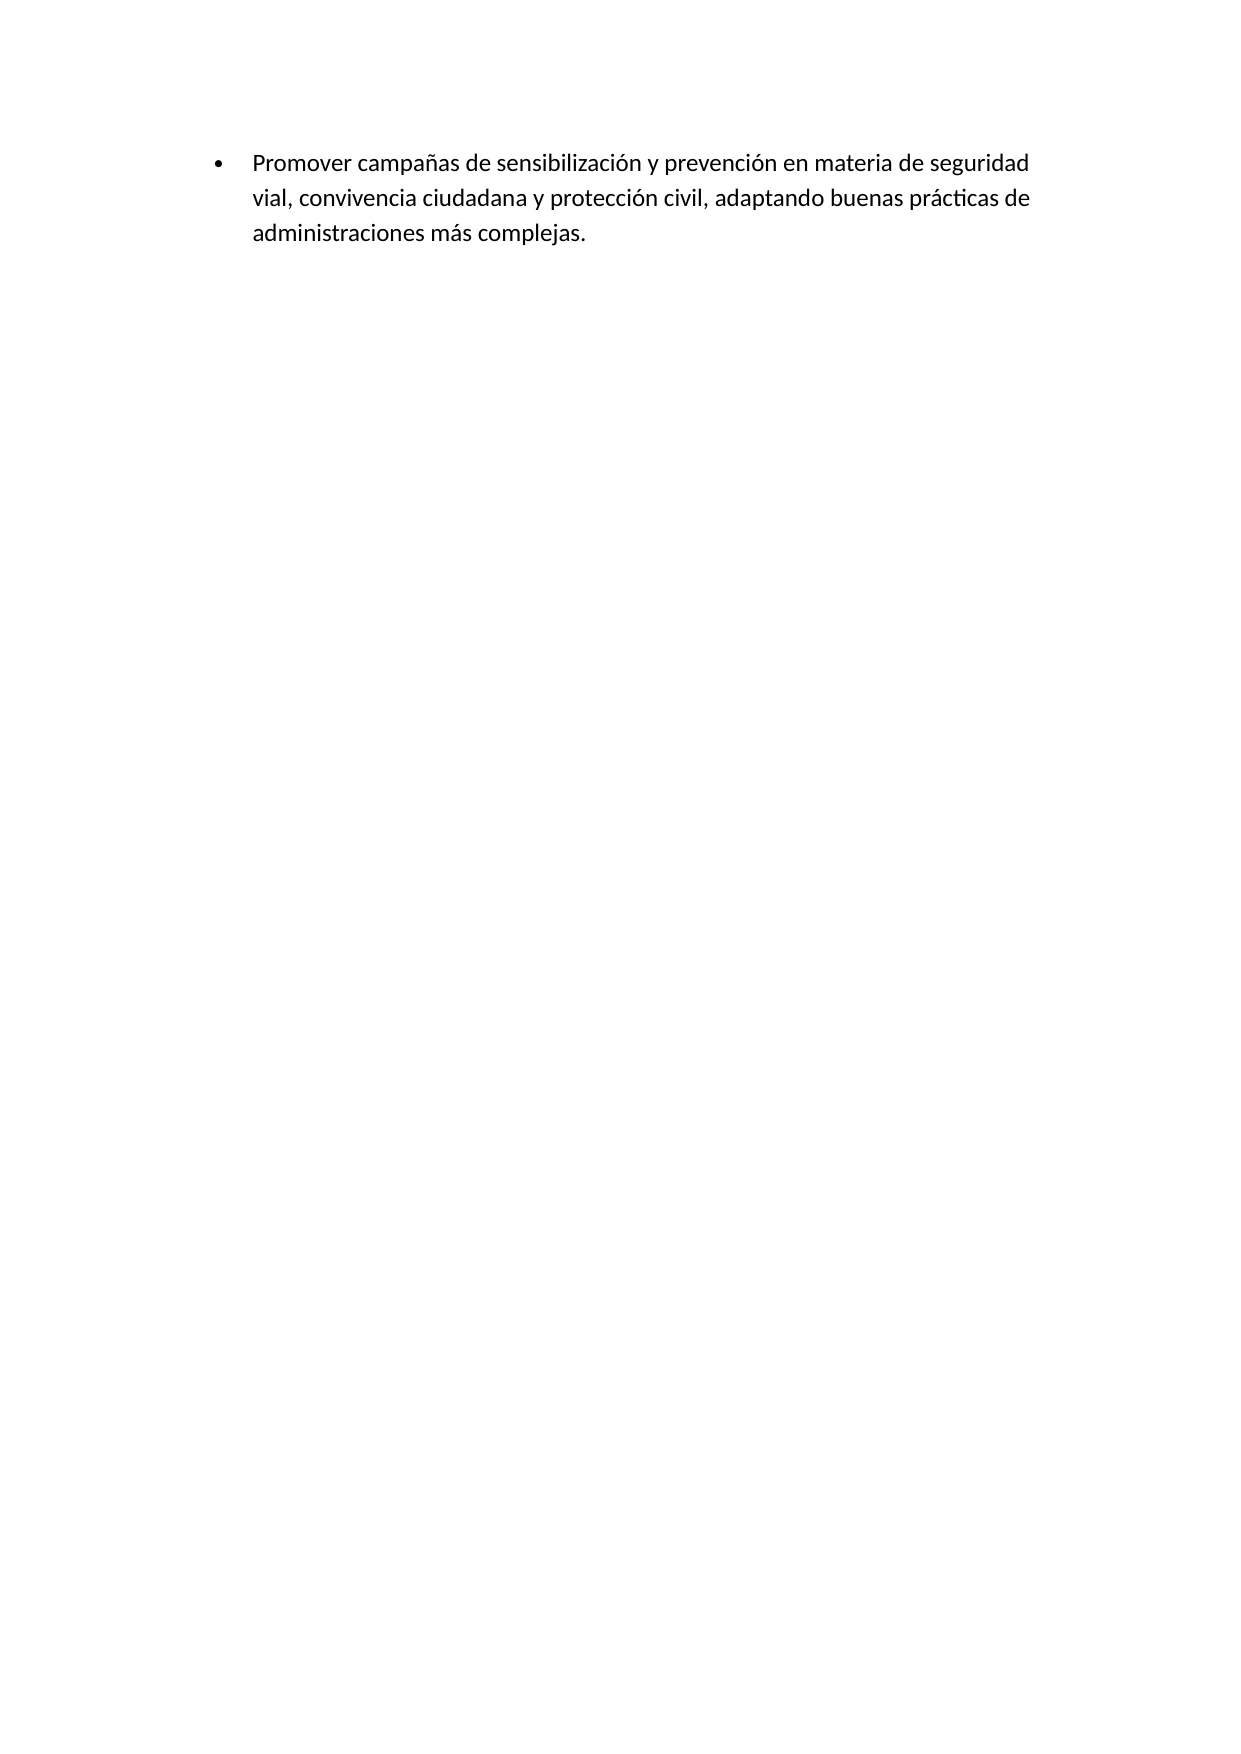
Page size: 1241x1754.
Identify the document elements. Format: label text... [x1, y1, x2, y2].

list Promover campañas de sensibilización y prevención en materia de seguridad vial, convivencia ciudadana y protección civil, adaptando buenas prácticas de administraciones más complejas. [215, 148, 1063, 248]
